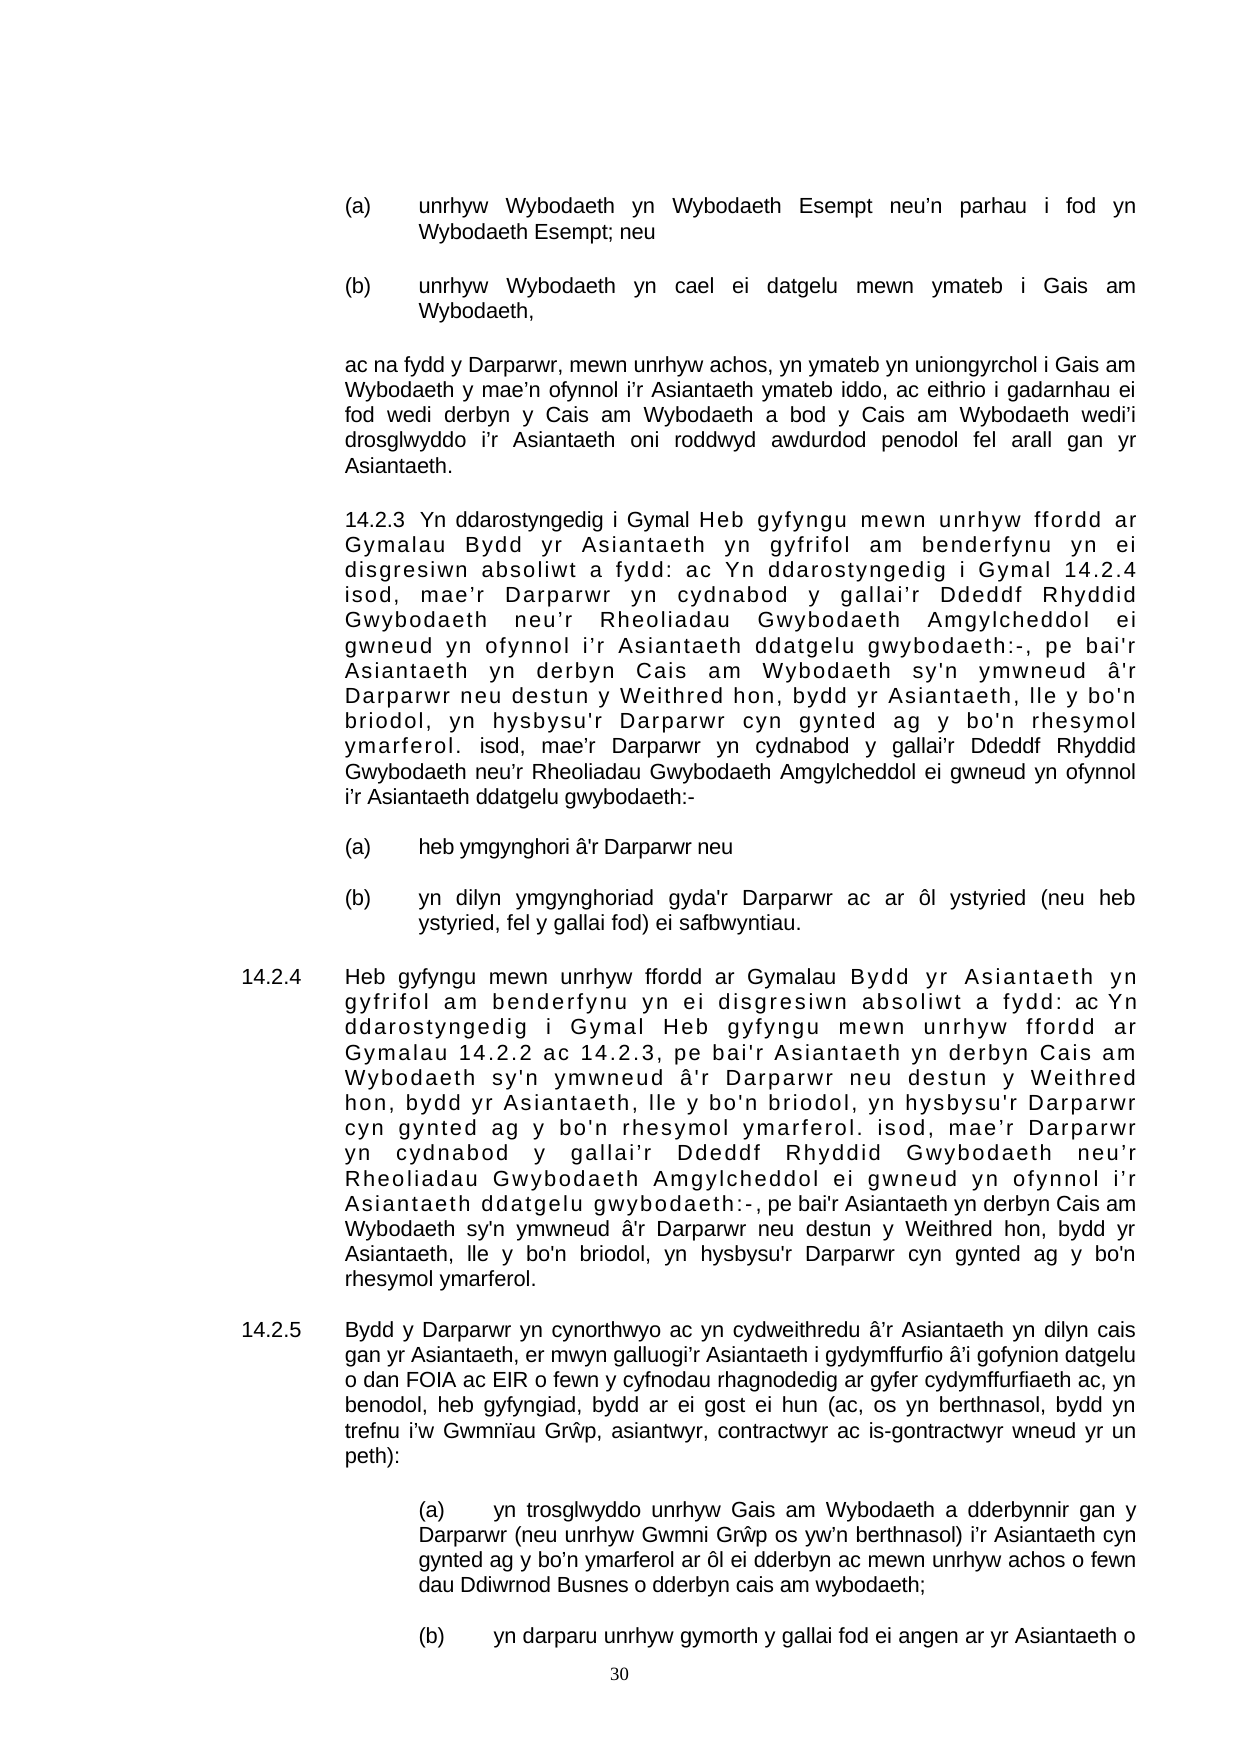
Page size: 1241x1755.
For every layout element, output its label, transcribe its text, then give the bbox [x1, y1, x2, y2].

list Bydd y Darparwr yn cynorthwyo ac yn cydweithredu â’r Asiantaeth yn dilyn cais gan yr Asiantaeth, er mwyn galluogi’r Asiantaeth i gydymffurfio â’i gofynion datgelu o dan FOIA ac EIR o fewn y cyfnodau rhagnodedig ar gyfer cydymffurfiaeth ac, yn benodol, heb gyfyngiad, bydd ar ei gost ei hun (ac, os yn berthnasol, bydd yn trefnu i’w Gwmnïau Grŵp, asiantwyr, contractwyr ac is-gontractwyr wneud yr un peth): [241, 1317, 1137, 1468]
list Yn ddarostyngedig i Gymal 14.2.4 isod, mae’r Darparwr yn cydnabod y gallai’r Ddeddf Rhyddid Gwybodaeth neu’r Rheoliadau Gwybodaeth Amgylcheddol ei gwneud yn ofynnol i’r Asiantaeth ddatgelu gwybodaeth:- [344, 506, 1137, 809]
list heb ymgynghori â'r Darparwr neu [344, 834, 1137, 859]
list yn trosglwyddo unrhyw Gais am Wybodaeth a dderbynnir gan y Darparwr (neu unrhyw Gwmni Grŵp os yw’n berthnasol) i’r Asiantaeth cyn gynted ag y bo’n ymarferol ar ôl ei dderbyn ac mewn unrhyw achos o fewn dau Ddiwrnod Busnes o dderbyn cais am wybodaeth; [418, 1497, 1137, 1597]
list unrhyw Wybodaeth yn cael ei datgelu mewn ymateb i Gais am Wybodaeth, [344, 272, 1137, 323]
list Heb gyfyngu mewn unrhyw ffordd ar Gymalau 14.2.2 ac 14.2.3, pe bai'r Asiantaeth yn derbyn Cais am Wybodaeth sy'n ymwneud â'r Darparwr neu destun y Weithred hon, bydd yr Asiantaeth, lle y bo'n briodol, yn hysbysu'r Darparwr cyn gynted ag y bo'n rhesymol ymarferol. [241, 964, 1137, 1291]
text ac na fydd y Darparwr, mewn unrhyw achos, yn ymateb yn uniongyrchol i Gais am Wybodaeth y mae’n ofynnol i’r Asiantaeth ymateb iddo, ac eithrio i gadarnhau ei fod wedi derbyn y Cais am Wybodaeth a bod y Cais am Wybodaeth wedi’i drosglwyddo i’r Asiantaeth oni roddwyd awdurdod penodol fel arall gan yr Asiantaeth. [330, 352, 1137, 478]
list yn dilyn ymgynghoriad gyda'r Darparwr ac ar ôl ystyried (neu heb ystyried, fel y gallai fod) ei safbwyntiau. [344, 884, 1137, 935]
list yn darparu unrhyw gymorth y gallai fod ei angen ar yr Asiantaeth o [418, 1623, 1137, 1648]
list unrhyw Wybodaeth yn Wybodaeth Esempt neu’n parhau i fod yn Wybodaeth Esempt; neu [344, 193, 1137, 244]
